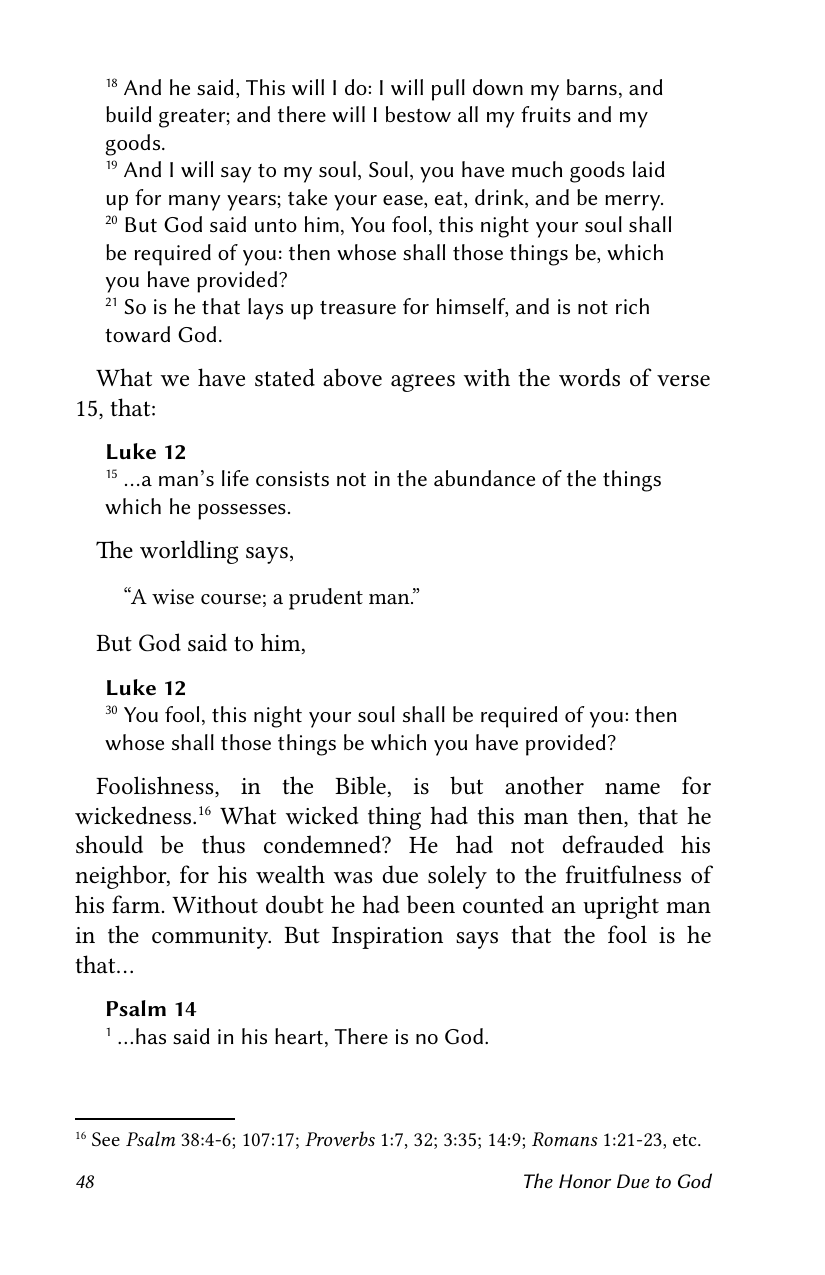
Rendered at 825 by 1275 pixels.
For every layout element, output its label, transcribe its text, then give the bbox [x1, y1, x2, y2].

text Foolishness, in the Bible, is but another name for wickedness. What wicked thing had this man then, that he should be thus condemned? He had not defrauded his neighbor, for his wealth was due solely to the fruitfulness of his farm. Without doubt he had been counted an upright man in the community. But Inspiration says that the fool is he that... [75, 772, 712, 980]
text 20 But God said unto him, You fool, this night your soul shall be required of you: then whose shall those things be, which you have provided? [105, 212, 682, 293]
text 30 You fool, this night your soul shall be required of you: then whose shall those things be which you have provided? [105, 702, 682, 756]
text Luke 12 [105, 439, 712, 465]
text Luke 12 [105, 674, 712, 701]
text 15 ...a man’s life consists not in the abundance of the things which he possesses. [105, 466, 682, 520]
text “A wise course; a prudent man.” [105, 584, 682, 610]
text 1 ...has said in his heart, There is no God. [105, 1024, 682, 1050]
text See Psalm 38:4-6; 107:17; Proverbs 1:7, 32; 3:35; 14:9; Romans 1:21-23, etc. [75, 1128, 712, 1152]
text 18 And he said, This will I do: I will pull down my barns, and build greater; and there will I bestow all my fruits and my goods. [105, 75, 682, 156]
text What we have stated above agrees with the words of verse 15, that: [75, 364, 712, 422]
text 21 So is he that lays up treasure for himself, and is not rich toward God. [105, 294, 682, 348]
text 19 And I will say to my soul, Soul, you have much goods laid up for many years; take your ease, eat, drink, and be merry. [105, 157, 682, 211]
text Psalm 14 [105, 996, 712, 1022]
text But God said to him, [75, 629, 712, 658]
text The worldling says, [75, 536, 712, 565]
